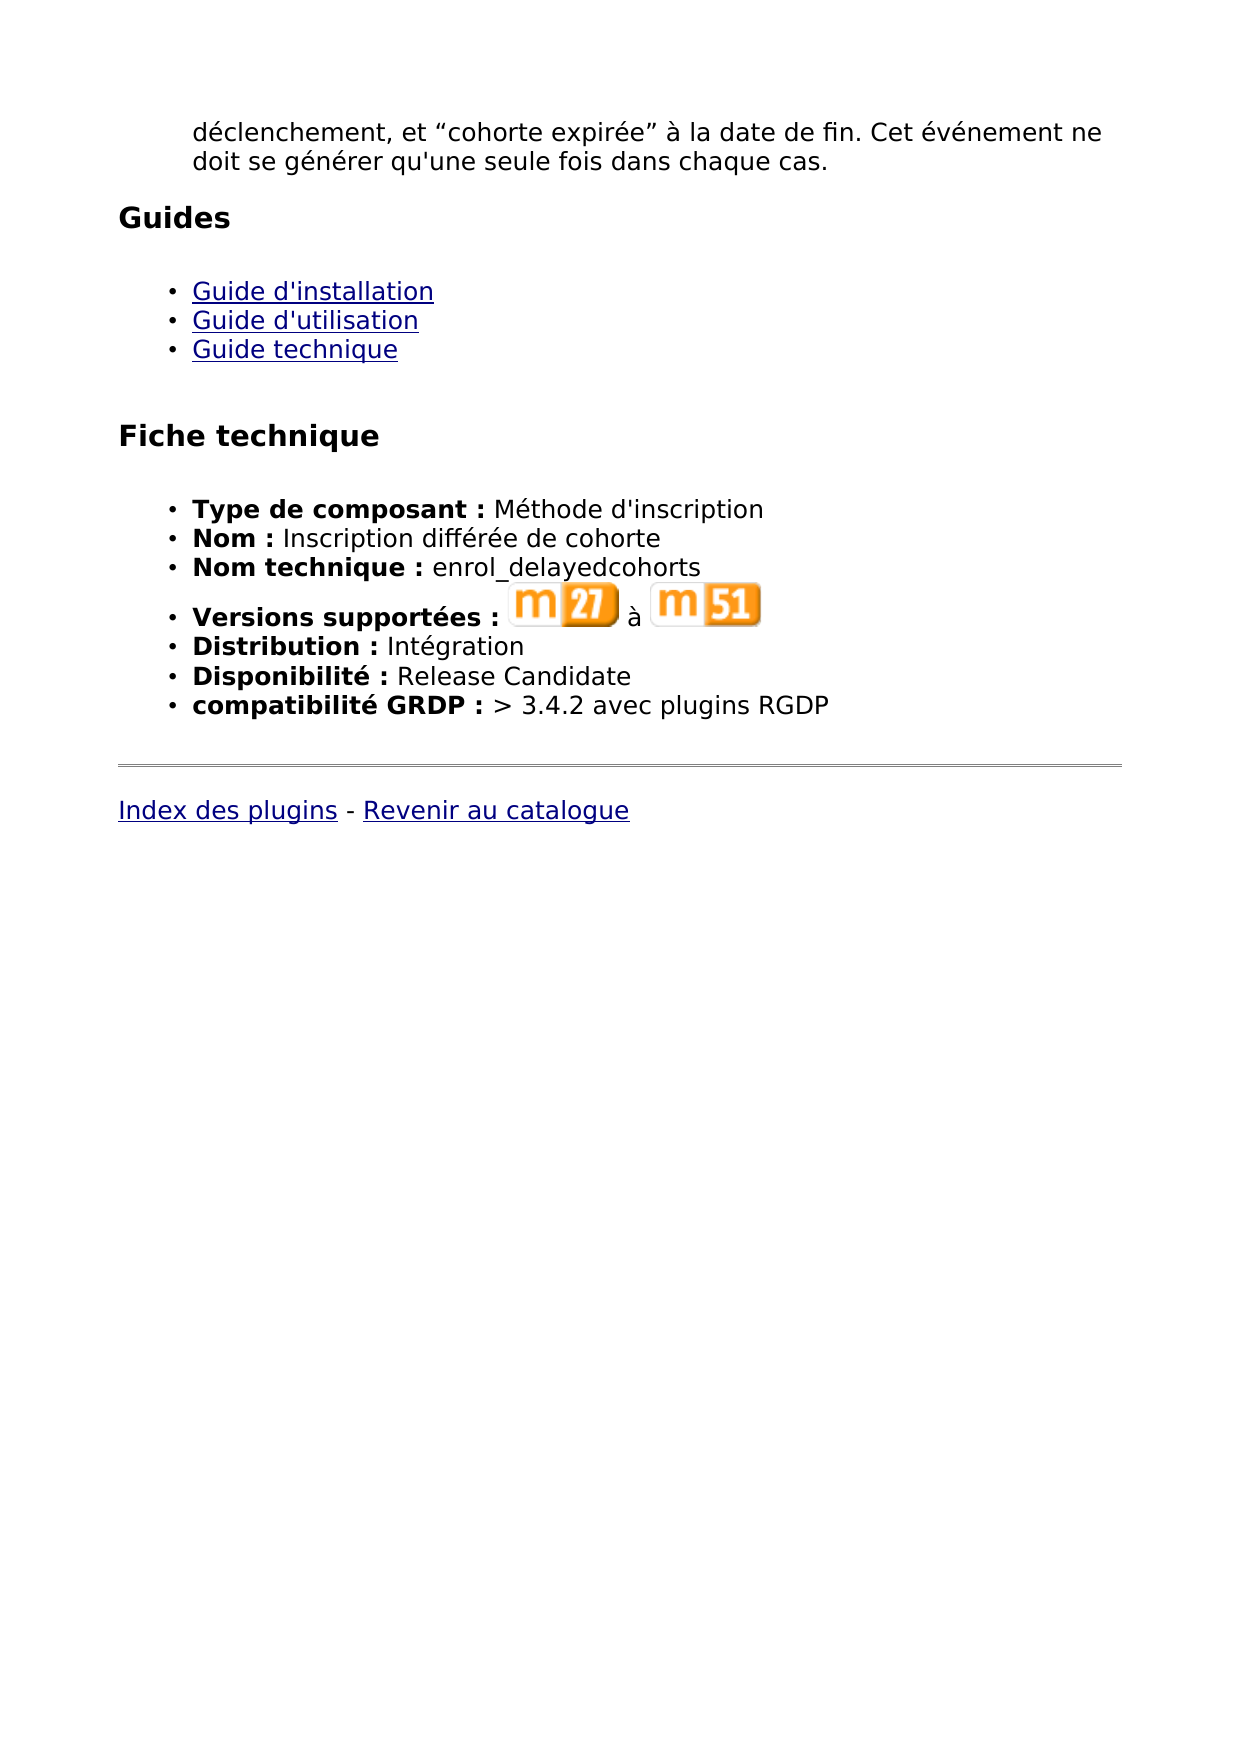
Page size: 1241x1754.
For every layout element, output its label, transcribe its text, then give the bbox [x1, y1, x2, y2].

subtitle Guides [118, 201, 1122, 235]
list Distribution : Intégration [177, 632, 1122, 662]
list Guide d'installation [177, 277, 1122, 307]
list Guide technique [177, 336, 1122, 365]
list Guide d'utilisation [177, 307, 1122, 336]
text Index des plugins - Revenir au catalogue [118, 796, 1122, 825]
picture [507, 582, 619, 627]
list Disponibilité : Release Candidate [177, 662, 1122, 691]
picture [650, 582, 762, 627]
subtitle Fiche technique [118, 419, 1122, 453]
list déclenchement, et “cohorte expirée” à la date de fin. Cet événement ne doit se générer qu'une seule fois dans chaque cas. [177, 118, 1122, 176]
list compatibilité GRDP : > 3.4.2 avec plugins RGDP [177, 691, 1122, 720]
list Nom : Inscription différée de cohorte [177, 524, 1122, 554]
list Nom technique : enrol_delayedcohorts [177, 554, 1122, 583]
list Type de composant : Méthode d'inscription [177, 495, 1122, 524]
list Versions supportées : à [177, 583, 1122, 632]
